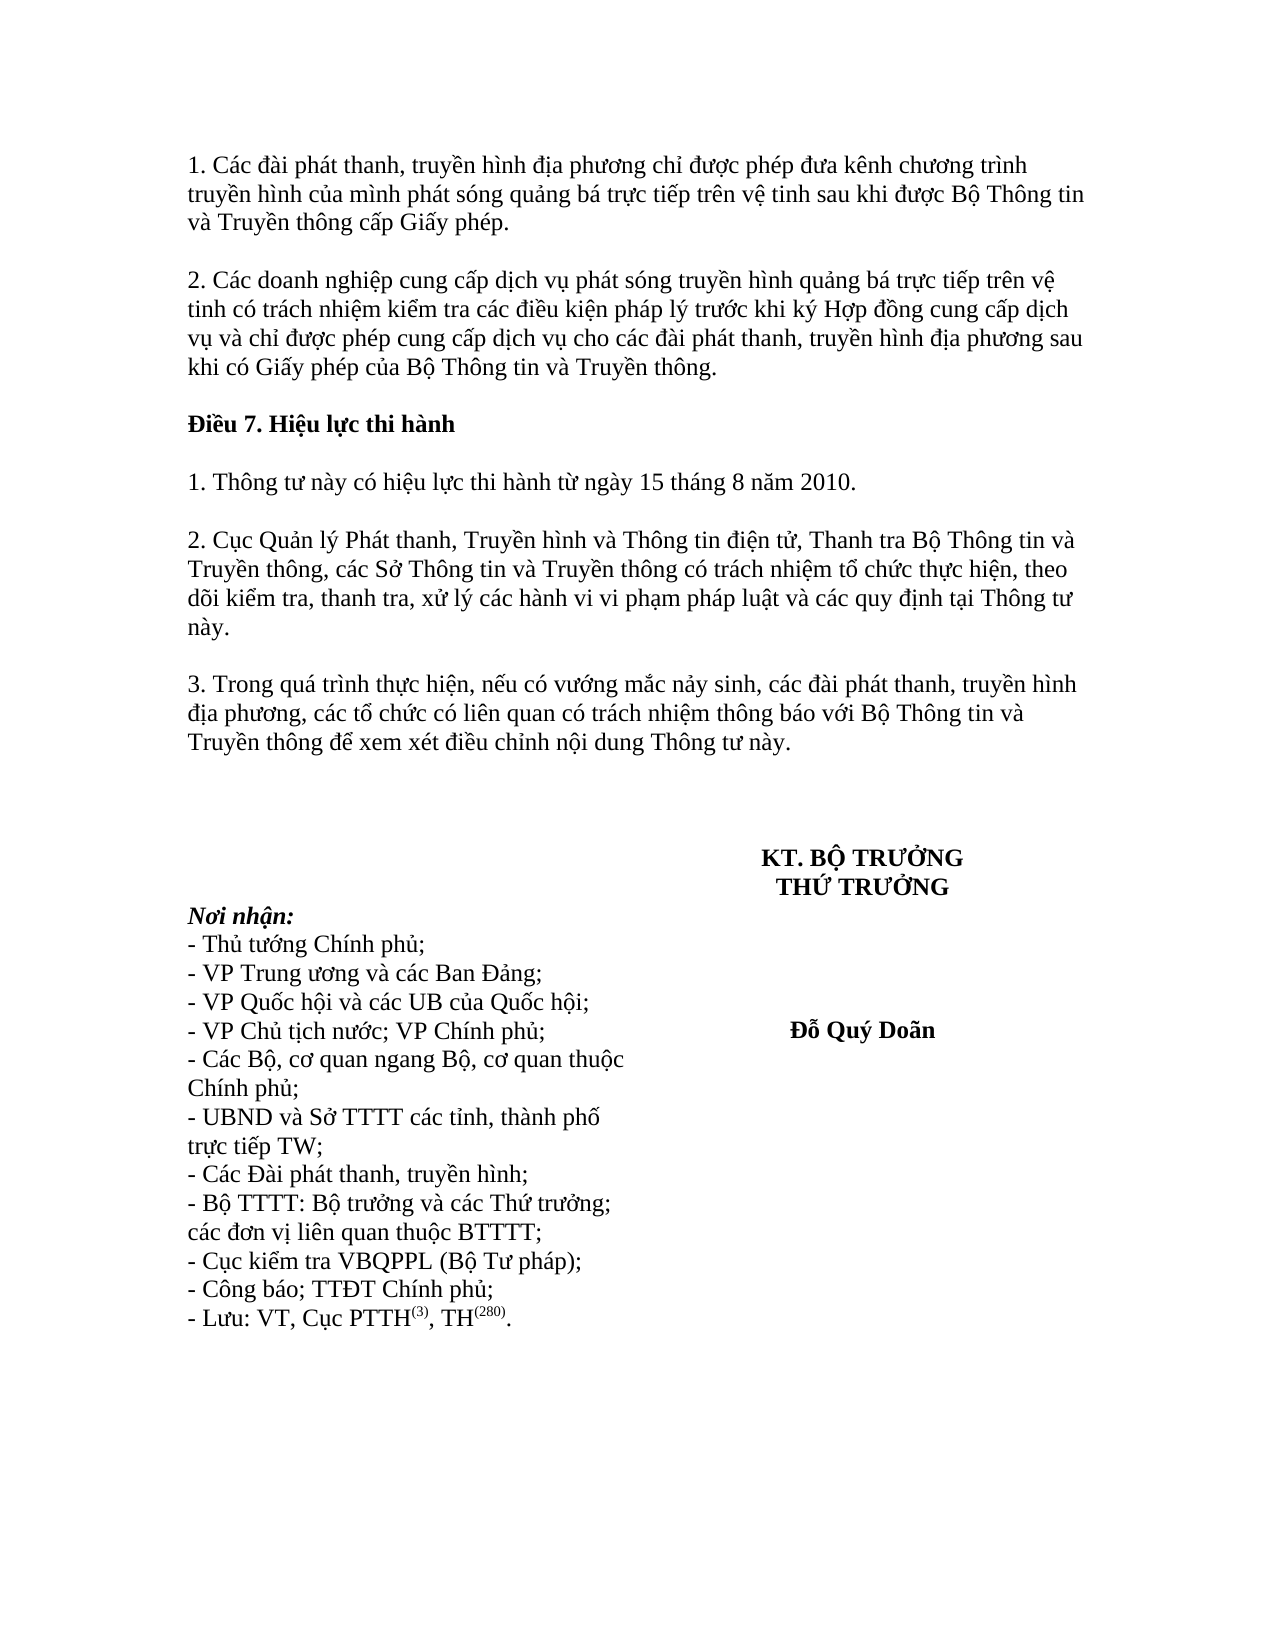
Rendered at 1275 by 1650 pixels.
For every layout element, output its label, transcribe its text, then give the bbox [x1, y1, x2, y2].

text Điều 7. Hiệu lực thi hành [187, 409, 1087, 438]
text 2. Cục Quản lý Phát thanh, Truyền hình và Thông tin điện tử, Thanh tra Bộ Thông tin và Truyền thông, các Sở Thông tin và Truyền thông có trách nhiệm tổ chức thực hiện, theo dõi kiểm tra, thanh tra, xử lý các hành vi vi phạm pháp luật và các quy định tại Thông tư này. [187, 525, 1087, 640]
text 1. Thông tư này có hiệu lực thi hành từ ngày 15 tháng 8 năm 2010. [187, 467, 1087, 496]
table_header KT. BỘ TRƯỞNG THỨ TRƯỞNG Đỗ Quý Doãn [637, 843, 1087, 1332]
text 2. Các doanh nghiệp cung cấp dịch vụ phát sóng truyền hình quảng bá trực tiếp trên vệ tinh có trách nhiệm kiểm tra các điều kiện pháp lý trước khi ký Hợp đồng cung cấp dịch vụ và chỉ được phép cung cấp dịch vụ cho các đài phát thanh, truyền hình địa phương sau khi có Giấy phép của Bộ Thông tin và Truyền thông. [187, 265, 1087, 380]
table_header Nơi nhận: - Thủ tướng Chính phủ; - VP Trung ương và các Ban Đảng; - VP Quốc hội và các UB của Quốc hội; - VP Chủ tịch nước; VP Chính phủ; - Các Bộ, cơ quan ngang Bộ, cơ quan thuộc Chính phủ; - UBND và Sở TTTT các tỉnh, thành phố trực tiếp TW; - Các Đài phát thanh, truyền hình; - Bộ TTTT: Bộ trưởng và các Thứ trưởng; các đơn vị liên quan thuộc BTTTT; - Cục kiểm tra VBQPPL (Bộ Tư pháp); - Công báo; TTĐT Chính phủ; - Lưu: VT, Cục PTTH(3), TH(280). [188, 843, 637, 1332]
text 3. Trong quá trình thực hiện, nếu có vướng mắc nảy sinh, các đài phát thanh, truyền hình địa phương, các tổ chức có liên quan có trách nhiệm thông báo với Bộ Thông tin và Truyền thông để xem xét điều chỉnh nội dung Thông tư này. [187, 669, 1087, 756]
text 1. Các đài phát thanh, truyền hình địa phương chỉ được phép đưa kênh chương trình truyền hình của mình phát sóng quảng bá trực tiếp trên vệ tinh sau khi được Bộ Thông tin và Truyền thông cấp Giấy phép. [187, 150, 1087, 236]
